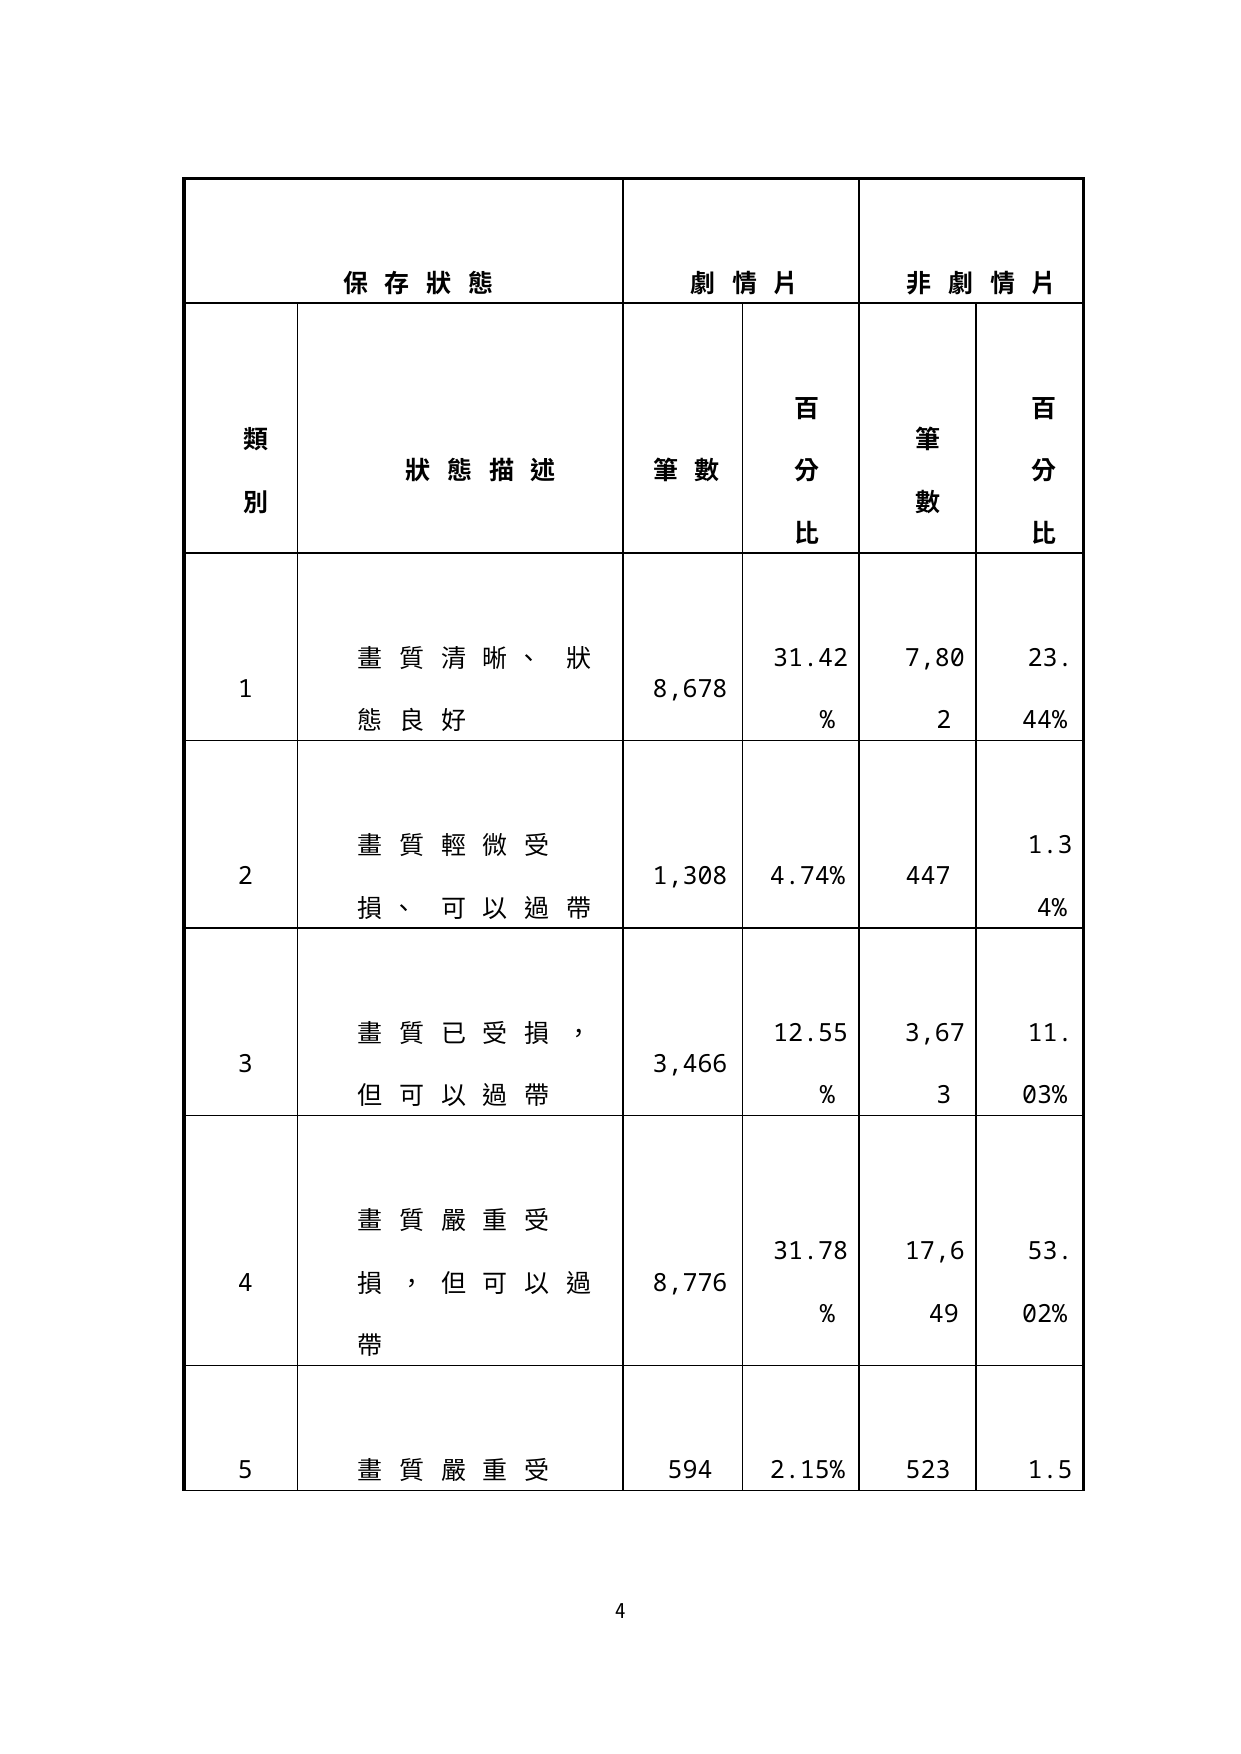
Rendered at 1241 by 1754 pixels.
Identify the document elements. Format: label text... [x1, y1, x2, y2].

table_cell 8,678 [624, 554, 742, 740]
table_cell 5 [186, 1366, 297, 1490]
table_cell 1 [186, 554, 297, 740]
table_cell 畫質已受損，但可以過帶 [298, 929, 622, 1115]
table_cell 畫質清晰、狀態良好 [298, 554, 622, 740]
table_cell 31.42% [743, 554, 858, 740]
table_cell 3,466 [624, 929, 742, 1115]
table_cell 12.55% [743, 929, 858, 1115]
table_cell 31.78% [743, 1116, 858, 1365]
table_cell 畫質輕微受損、可以過帶 [298, 741, 622, 927]
table_cell 17,649 [860, 1116, 975, 1365]
table_cell 53.02% [977, 1116, 1082, 1365]
table_cell 百分比 [977, 304, 1082, 552]
table_cell 狀態描述 [298, 304, 622, 552]
table_cell 23.44% [977, 554, 1082, 740]
table_cell 594 [624, 1366, 742, 1490]
table_cell 447 [860, 741, 975, 927]
table_cell 畫質嚴重受 [298, 1366, 622, 1490]
table_cell 523 [860, 1366, 975, 1490]
table_cell 1.5 [977, 1366, 1082, 1490]
table_cell 2 [186, 741, 297, 927]
table_cell 3,673 [860, 929, 975, 1115]
table_cell 8,776 [624, 1116, 742, 1365]
table_header 劇情片 [624, 180, 858, 302]
table_cell 1,308 [624, 741, 742, 927]
table_cell 百分比 [743, 304, 858, 552]
table_cell 4 [186, 1116, 297, 1365]
table_cell 7,802 [860, 554, 975, 740]
table_cell 畫質嚴重受損，但可以過帶 [298, 1116, 622, 1365]
table_cell 類別 [186, 304, 297, 552]
table_cell 11.03% [977, 929, 1082, 1115]
table_cell 4.74% [743, 741, 858, 927]
table_cell 筆數 [624, 304, 742, 552]
table_cell 1.34% [977, 741, 1082, 927]
table_cell 2.15% [743, 1366, 858, 1490]
table_header 非劇情片 [860, 180, 1082, 302]
table_header 保存狀態 [186, 180, 622, 302]
table_cell 筆數 [860, 304, 975, 552]
table_cell 3 [186, 929, 297, 1115]
